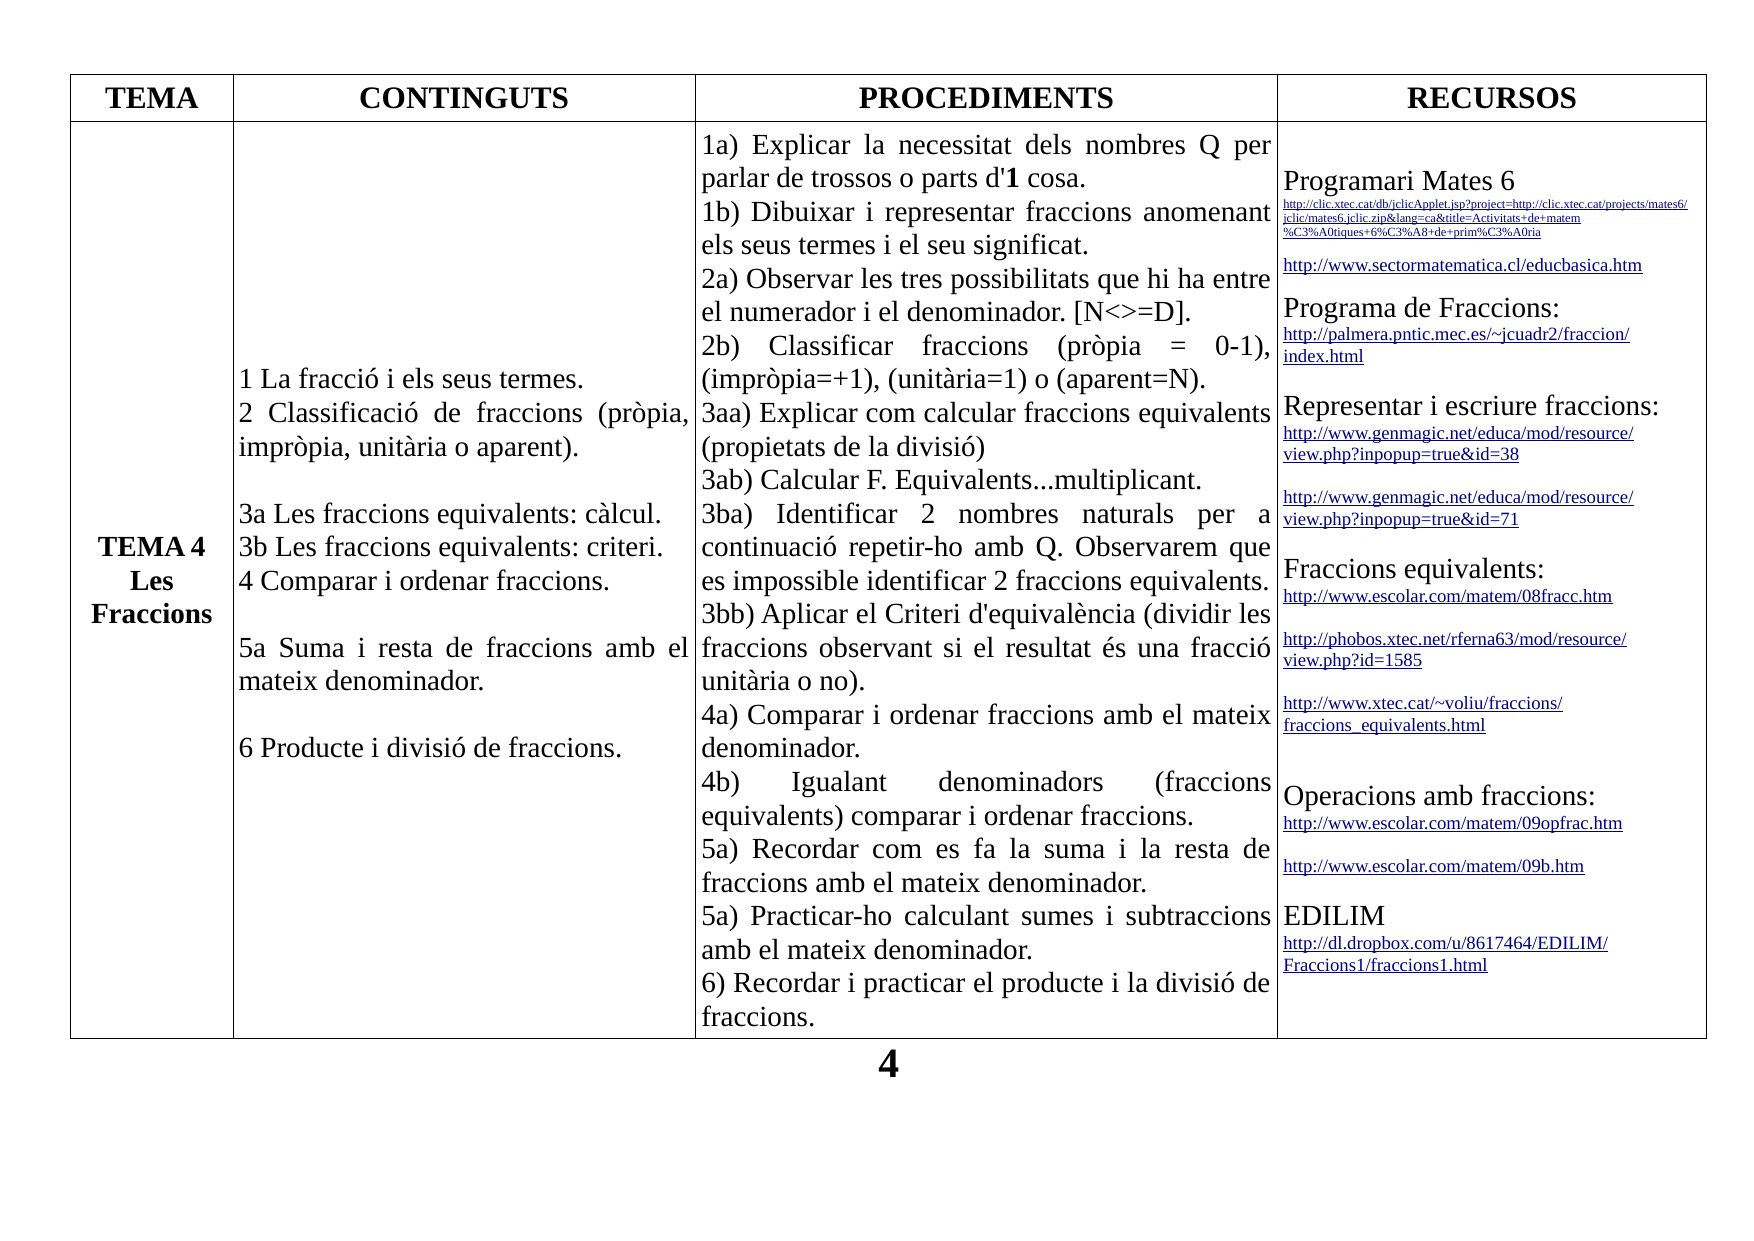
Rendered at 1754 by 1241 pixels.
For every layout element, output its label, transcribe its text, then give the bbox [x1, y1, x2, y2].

table_header TEMA [71, 75, 233, 121]
table_header RECURSOS [1278, 75, 1706, 121]
table_cell TEMA 4 Les Fraccions [71, 122, 233, 1038]
table_cell 1 La fracció i els seus termes. 2 Classificació de fraccions (pròpia, impròpia, unitària o aparent). 3a Les fraccions equivalents: càlcul. 3b Les fraccions equivalents: criteri. 4 Comparar i ordenar fraccions. 5a Suma i resta de fraccions amb el mateix denominador. 6 Producte i divisió de fraccions. [234, 122, 695, 1038]
table_cell Programari Mates 6 http://clic.xtec.cat/db/jclicApplet.jsp?project=http://clic.xtec.cat/projects/mates6/jclic/mates6.jclic.zip&lang=ca&title=Activitats+de+matem%C3%A0tiques+6%C3%A8+de+prim%C3%A0ria http://www.sectormatematica.cl/educbasica.htm Programa de Fraccions: http://palmera.pntic.mec.es/~jcuadr2/fraccion/index.html Representar i escriure fraccions: http://www.genmagic.net/educa/mod/resource/view.php?inpopup=true&id=38 http://www.genmagic.net/educa/mod/resource/view.php?inpopup=true&id=71 Fraccions equivalents: http://www.escolar.com/matem/08fracc.htm http://phobos.xtec.net/rferna63/mod/resource/view.php?id=1585 http://www.xtec.cat/~voliu/fraccions/fraccions_equivalents.html Operacions amb fraccions: http://www.escolar.com/matem/09opfrac.htm http://www.escolar.com/matem/09b.htm EDILIM http://dl.dropbox.com/u/8617464/EDILIM/Fraccions1/fraccions1.html [1278, 122, 1706, 1038]
text 4 [70, 1039, 1706, 1086]
table_header PROCEDIMENTS [696, 75, 1277, 121]
table_header CONTINGUTS [234, 75, 695, 121]
table_cell 1a) Explicar la necessitat dels nombres Q per parlar de trossos o parts d'1 cosa. 1b) Dibuixar i representar fraccions anomenant els seus termes i el seu significat. 2a) Observar les tres possibilitats que hi ha entre el numerador i el denominador. [N<>=D]. 2b) Classificar fraccions (pròpia = 0-1), (impròpia=+1), (unitària=1) o (aparent=N). 3aa) Explicar com calcular fraccions equivalents (propietats de la divisió) 3ab) Calcular F. Equivalents...multiplicant. 3ba) Identificar 2 nombres naturals per a continuació repetir-ho amb Q. Observarem que es impossible identificar 2 fraccions equivalents. 3bb) Aplicar el Criteri d'equivalència (dividir les fraccions observant si el resultat és una fracció unitària o no). 4a) Comparar i ordenar fraccions amb el mateix denominador. 4b) Igualant denominadors (fraccions equivalents) comparar i ordenar fraccions. 5a) Recordar com es fa la suma i la resta de fraccions amb el mateix denominador. 5a) Practicar-ho calculant sumes i subtraccions amb el mateix denominador. 6) Recordar i practicar el producte i la divisió de fraccions. [696, 122, 1277, 1038]
